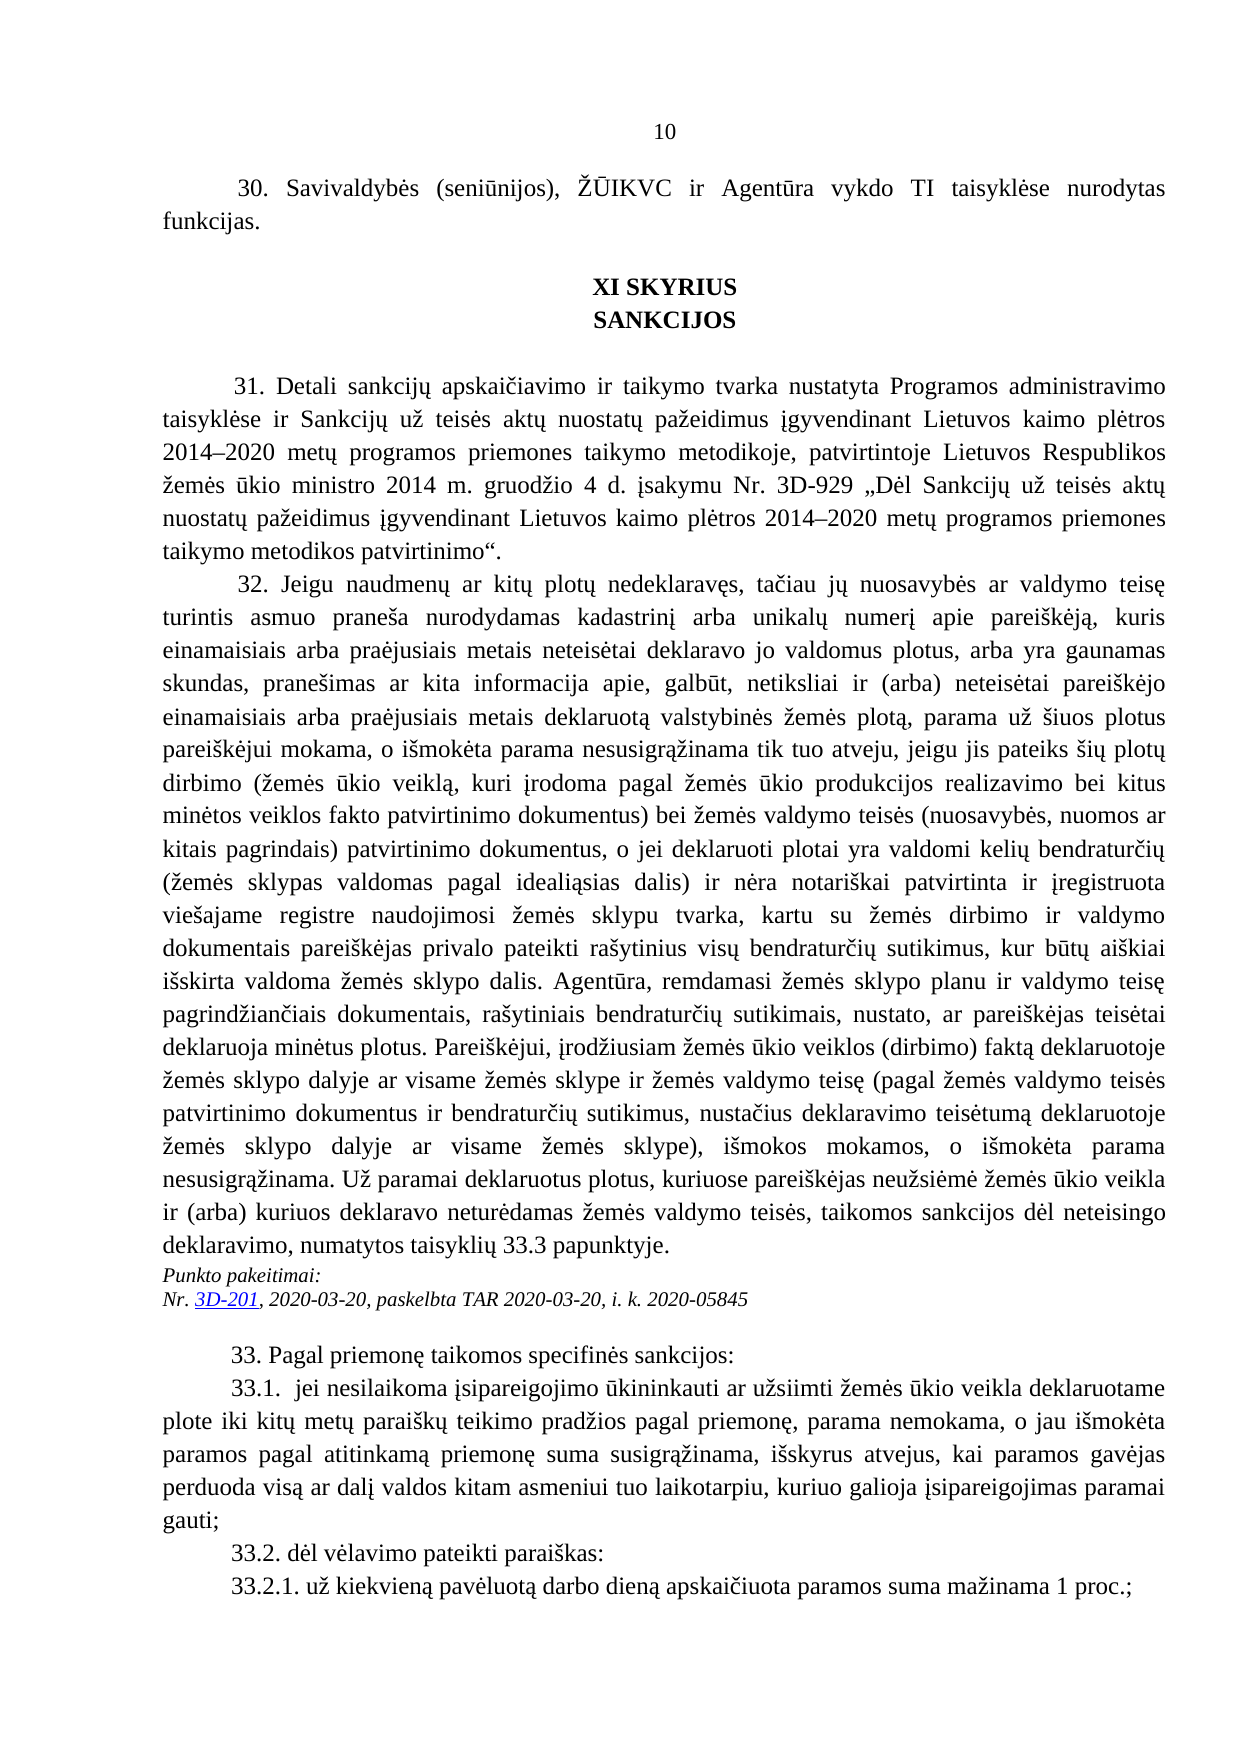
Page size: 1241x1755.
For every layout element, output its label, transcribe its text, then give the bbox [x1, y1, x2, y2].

text 30. Savivaldybės (seniūnijos), ŽŪIKVC ir Agentūra vykdo TI taisyklėse nurodytas funkcijas. [162, 173, 1167, 235]
text XI SKYRIUS [162, 272, 1167, 301]
text 31. Detali sankcijų apskaičiavimo ir taikymo tvarka nustatyta Programos administravimo taisyklėse ir Sankcijų už teisės aktų nuostatų pažeidimus įgyvendinant Lietuvos kaimo plėtros 2014–2020 metų programos priemones taikymo metodikoje, patvirtintoje Lietuvos Respublikos žemės ūkio ministro 2014 m. gruodžio 4 d. įsakymu Nr. 3D-929 „Dėl Sankcijų už teisės aktų nuostatų pažeidimus įgyvendinant Lietuvos kaimo plėtros 2014–2020 metų programos priemones taikymo metodikos patvirtinimo“. [162, 371, 1167, 565]
text Punkto pakeitimai: [162, 1263, 1167, 1287]
text 33.2. dėl vėlavimo pateikti paraiškas: [162, 1538, 1167, 1567]
text 33.2.1. už kiekvieną pavėluotą darbo dieną apskaičiuota paramos suma mažinama 1 proc.; [162, 1571, 1167, 1600]
text SANKCIJOS [162, 305, 1167, 334]
text 33.1. jei nesilaikoma įsipareigojimo ūkininkauti ar užsiimti žemės ūkio veikla deklaruotame plote iki kitų metų paraiškų teikimo pradžios pagal priemonę, parama nemokama, o jau išmokėta paramos pagal atitinkamą priemonę suma susigrąžinama, išskyrus atvejus, kai paramos gavėjas perduoda visą ar dalį valdos kitam asmeniui tuo laikotarpiu, kuriuo galioja įsipareigojimas paramai gauti; [162, 1373, 1167, 1534]
text 33. Pagal priemonę taikomos specifinės sankcijos: [162, 1340, 1167, 1368]
text Nr. 3D-201, 2020-03-20, paskelbta TAR 2020-03-20, i. k. 2020-05845 [162, 1287, 1167, 1311]
text 32. Jeigu naudmenų ar kitų plotų nedeklaravęs, tačiau jų nuosavybės ar valdymo teisę turintis asmuo praneša nurodydamas kadastrinį arba unikalų numerį apie pareiškėją, kuris einamaisiais arba praėjusiais metais neteisėtai deklaravo jo valdomus plotus, arba yra gaunamas skundas, pranešimas ar kita informacija apie, galbūt, netiksliai ir (arba) neteisėtai pareiškėjo einamaisiais arba praėjusiais metais deklaruotą valstybinės žemės plotą, parama už šiuos plotus pareiškėjui mokama, o išmokėta parama nesusigrąžinama tik tuo atveju, jeigu jis pateiks šių plotų dirbimo (žemės ūkio veiklą, kuri įrodoma pagal žemės ūkio produkcijos realizavimo bei kitus minėtos veiklos fakto patvirtinimo dokumentus) bei žemės valdymo teisės (nuosavybės, nuomos ar kitais pagrindais) patvirtinimo dokumentus, o jei deklaruoti plotai yra valdomi kelių bendraturčių (žemės sklypas valdomas pagal idealiąsias dalis) ir nėra notariškai patvirtinta ir įregistruota viešajame registre naudojimosi žemės sklypu tvarka, kartu su žemės dirbimo ir valdymo dokumentais pareiškėjas privalo pateikti rašytinius visų bendraturčių sutikimus, kur būtų aiškiai išskirta valdoma žemės sklypo dalis. Agentūra, remdamasi žemės sklypo planu ir valdymo teisę pagrindžiančiais dokumentais, rašytiniais bendraturčių sutikimais, nustato, ar pareiškėjas teisėtai deklaruoja minėtus plotus. Pareiškėjui, įrodžiusiam žemės ūkio veiklos (dirbimo) faktą deklaruotoje žemės sklypo dalyje ar visame žemės sklype ir žemės valdymo teisę (pagal žemės valdymo teisės patvirtinimo dokumentus ir bendraturčių sutikimus, nustačius deklaravimo teisėtumą deklaruotoje žemės sklypo dalyje ar visame žemės sklype), išmokos mokamos, o išmokėta parama nesusigrąžinama. Už paramai deklaruotus plotus, kuriuose pareiškėjas neužsiėmė žemės ūkio veikla ir (arba) kuriuos deklaravo neturėdamas žemės valdymo teisės, taikomos sankcijos dėl neteisingo deklaravimo, numatytos taisyklių 33.3 papunktyje. [162, 569, 1167, 1259]
